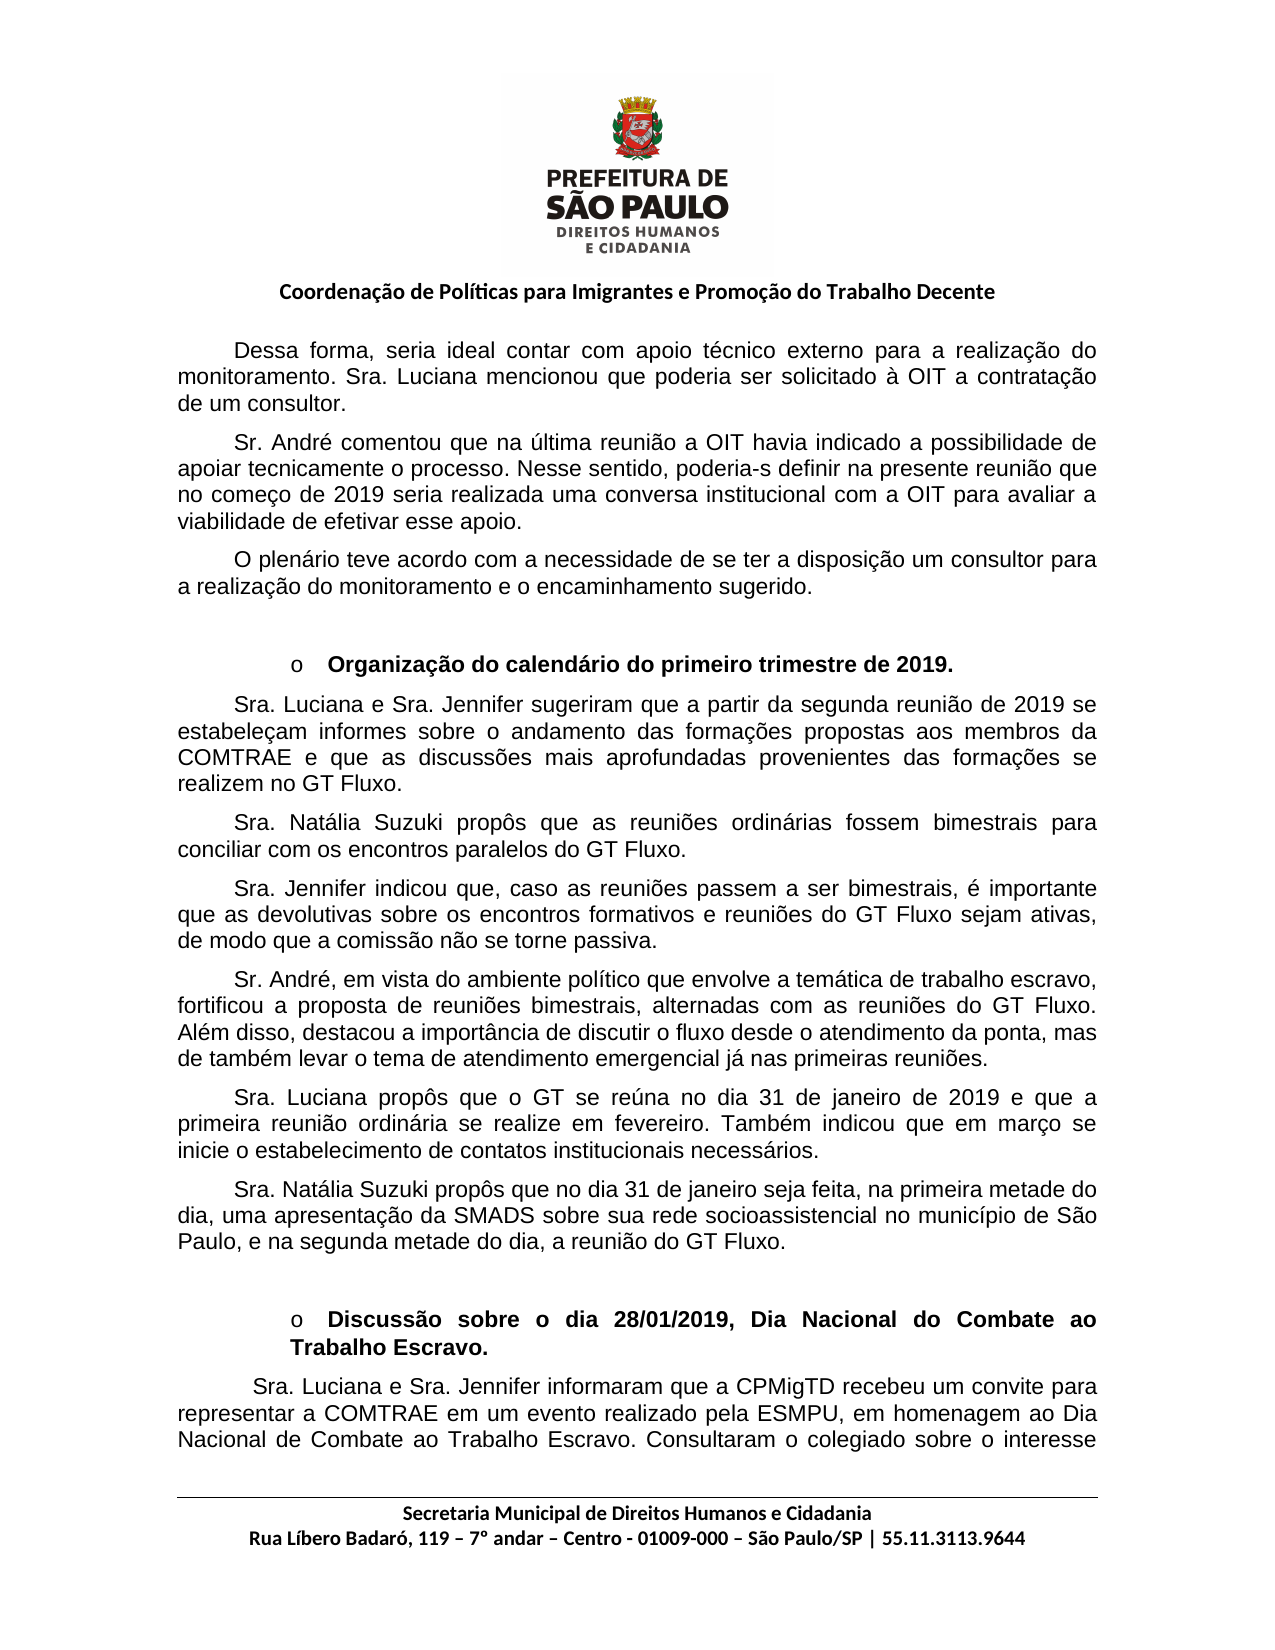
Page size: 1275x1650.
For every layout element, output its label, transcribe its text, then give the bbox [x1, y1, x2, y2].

text Sra. Luciana e Sra. Jennifer informaram que a CPMigTD recebeu um convite para representar a COMTRAE em um evento realizado pela ESMPU, em homenagem ao Dia Nacional de Combate ao Trabalho Escravo. Consultaram o colegiado sobre o interesse [177, 1373, 1098, 1452]
text Sr. André comentou que na última reunião a OIT havia indicado a possibilidade de apoiar tecnicamente o processo. Nesse sentido, poderia-s definir na presente reunião que no começo de 2019 seria realizada uma conversa institucional com a OIT para avaliar a viabilidade de efetivar esse apoio. [177, 428, 1098, 534]
list Discussão sobre o dia 28/01/2019, Dia Nacional do Combate ao Trabalho Escravo. [290, 1306, 1098, 1361]
list Organização do calendário do primeiro trimestre de 2019. [233, 651, 1098, 679]
text Sra. Natália Suzuki propôs que no dia 31 de janeiro seja feita, na primeira metade do dia, uma apresentação da SMADS sobre sua rede socioassistencial no município de São Paulo, e na segunda metade do dia, a reunião do GT Fluxo. [177, 1176, 1098, 1254]
picture [501, 73, 774, 277]
text Sra. Luciana propôs que o GT se reúna no dia 31 de janeiro de 2019 e que a primeira reunião ordinária se realize em fevereiro. Também indicou que em março se inicie o estabelecimento de contatos institucionais necessários. [177, 1084, 1098, 1163]
text Sra. Natália Suzuki propôs que as reuniões ordinárias fossem bimestrais para conciliar com os encontros paralelos do GT Fluxo. [177, 809, 1098, 862]
text O plenário teve acordo com a necessidade de se ter a disposição um consultor para a realização do monitoramento e o encaminhamento sugerido. [177, 546, 1098, 599]
text Sr. André, em vista do ambiente político que envolve a temática de trabalho escravo, fortificou a proposta de reuniões bimestrais, alternadas com as reuniões do GT Fluxo. Além disso, destacou a importância de discutir o fluxo desde o atendimento da ponta, mas de também levar o tema de atendimento emergencial já nas primeiras reuniões. [177, 966, 1098, 1071]
text Sra. Jennifer indicou que, caso as reuniões passem a ser bimestrais, é importante que as devolutivas sobre os encontros formativos e reuniões do GT Fluxo sejam ativas, de modo que a comissão não se torne passiva. [177, 874, 1098, 953]
text Dessa forma, seria ideal contar com apoio técnico externo para a realização do monitoramento. Sra. Luciana mencionou que poderia ser solicitado à OIT a contratação de um consultor. [177, 337, 1098, 416]
text Sra. Luciana e Sra. Jennifer sugeriram que a partir da segunda reunião de 2019 se estabeleçam informes sobre o andamento das formações propostas aos membros da COMTRAE e que as discussões mais aprofundadas provenientes das formações se realizem no GT Fluxo. [177, 691, 1098, 797]
